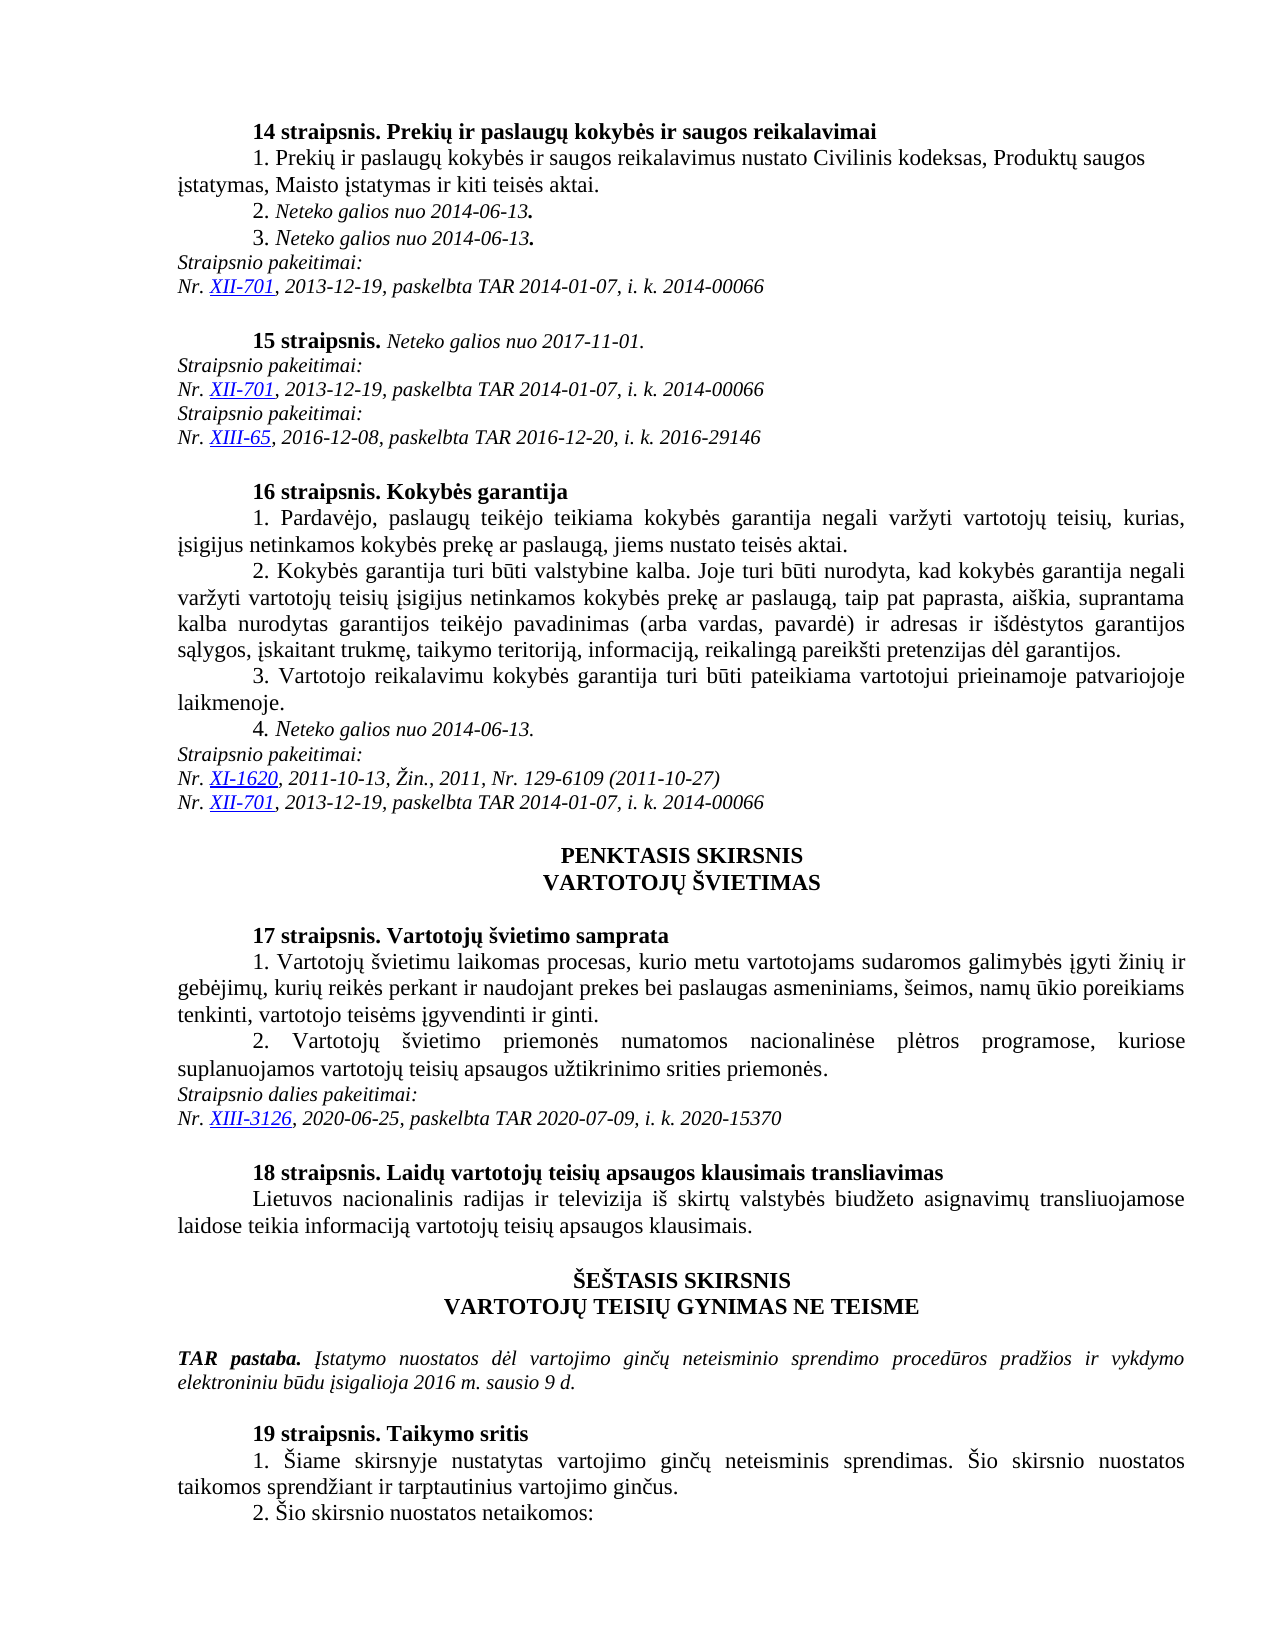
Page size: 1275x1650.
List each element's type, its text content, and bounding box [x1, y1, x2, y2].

text Straipsnio dalies pakeitimai: [177, 1082, 1186, 1106]
subtitle VARTOTOJŲ TEISIŲ GYNIMAS NE TEISME [177, 1293, 1186, 1319]
text PENKTASIS SKIRSNIS [177, 843, 1186, 869]
text Nr. XIII-3126, 2020-06-25, paskelbta TAR 2020-07-09, i. k. 2020-15370 [177, 1106, 1186, 1130]
text 18 straipsnis. Laidų vartotojų teisių apsaugos klausimais transliavimas [177, 1159, 1186, 1185]
text 17 straipsnis. Vartotojų švietimo samprata [177, 922, 1186, 948]
text 2. Neteko galios nuo 2014-06-13. [177, 197, 1186, 223]
text 1. Prekių ir paslaugų kokybės ir saugos reikalavimus nustato Civilinis kodeksas, Produktų saugos įstatymas, Maisto įstatymas ir kiti teisės aktai. [177, 144, 1186, 197]
text 2. Šio skirsnio nuostatos netaikomos: [177, 1499, 1186, 1526]
text ŠEŠTASIS SKIRSNIS [177, 1267, 1186, 1293]
text Nr. XI-1620, 2011-10-13, Žin., 2011, Nr. 129-6109 (2011-10-27) [177, 766, 1186, 790]
text 3. Neteko galios nuo 2014-06-13. [177, 223, 1186, 250]
text Straipsnio pakeitimai: [177, 353, 1186, 377]
text 1. Vartotojų švietimu laikomas procesas, kurio metu vartotojams sudaromos galimybės įgyti žinių ir gebėjimų, kurių reikės perkant ir naudojant prekes bei paslaugas asmeniniams, šeimos, namų ūkio poreikiams tenkinti, vartotojo teisėms įgyvendinti ir ginti. [177, 948, 1186, 1027]
text Lietuvos nacionalinis radijas ir televizija iš skirtų valstybės biudžeto asignavimų transliuojamose laidose teikia informaciją vartotojų teisių apsaugos klausimais. [177, 1185, 1186, 1238]
text TAR pastaba. Įstatymo nuostatos dėl vartojimo ginčų neteisminio sprendimo procedūros pradžios ir vykdymo elektroniniu būdu įsigalioja 2016 m. sausio 9 d. [177, 1346, 1186, 1394]
text Nr. XII-701, 2013-12-19, paskelbta TAR 2014-01-07, i. k. 2014-00066 [177, 377, 1186, 401]
text 4. Neteko galios nuo 2014-06-13. [177, 715, 1186, 742]
text 2. Vartotojų švietimo priemonės numatomos nacionalinėse plėtros programose, kuriose suplanuojamos vartotojų teisių apsaugos užtikrinimo srities priemonės. [177, 1027, 1186, 1082]
text 2. Kokybės garantija turi būti valstybine kalba. Joje turi būti nurodyta, kad kokybės garantija negali varžyti vartotojų teisių įsigijus netinkamos kokybės prekę ar paslaugą, taip pat paprasta, aiškia, suprantama kalba nurodytas garantijos teikėjo pavadinimas (arba vardas, pavardė) ir adresas ir išdėstytos garantijos sąlygos, įskaitant trukmę, taikymo teritoriją, informaciją, reikalingą pareikšti pretenzijas dėl garantijos. [177, 557, 1186, 663]
text Straipsnio pakeitimai: [177, 742, 1186, 766]
text Straipsnio pakeitimai: [177, 250, 1186, 274]
text 1. Pardavėjo, paslaugų teikėjo teikiama kokybės garantija negali varžyti vartotojų teisių, kurias, įsigijus netinkamos kokybės prekę ar paslaugą, jiems nustato teisės aktai. [177, 504, 1186, 557]
text 16 straipsnis. Kokybės garantija [177, 478, 1186, 504]
text Nr. XII-701, 2013-12-19, paskelbta TAR 2014-01-07, i. k. 2014-00066 [177, 790, 1186, 814]
text Nr. XIII-65, 2016-12-08, paskelbta TAR 2016-12-20, i. k. 2016-29146 [177, 425, 1186, 449]
text 14 straipsnis. Prekių ir paslaugų kokybės ir saugos reikalavimai [177, 118, 1186, 144]
text 15 straipsnis. Neteko galios nuo 2017-11-01. [252, 327, 1186, 353]
text VARTOTOJŲ ŠVIETIMAS [177, 869, 1186, 895]
text 1. Šiame skirsnyje nustatytas vartojimo ginčų neteisminis sprendimas. Šio skirsnio nuostatos taikomos sprendžiant ir tarptautinius vartojimo ginčus. [177, 1447, 1186, 1499]
text 19 straipsnis. Taikymo sritis [177, 1420, 1186, 1447]
text Straipsnio pakeitimai: [177, 401, 1186, 425]
text 3. Vartotojo reikalavimu kokybės garantija turi būti pateikiama vartotojui prieinamoje patvariojoje laikmenoje. [177, 663, 1186, 715]
text Nr. XII-701, 2013-12-19, paskelbta TAR 2014-01-07, i. k. 2014-00066 [177, 274, 1186, 298]
